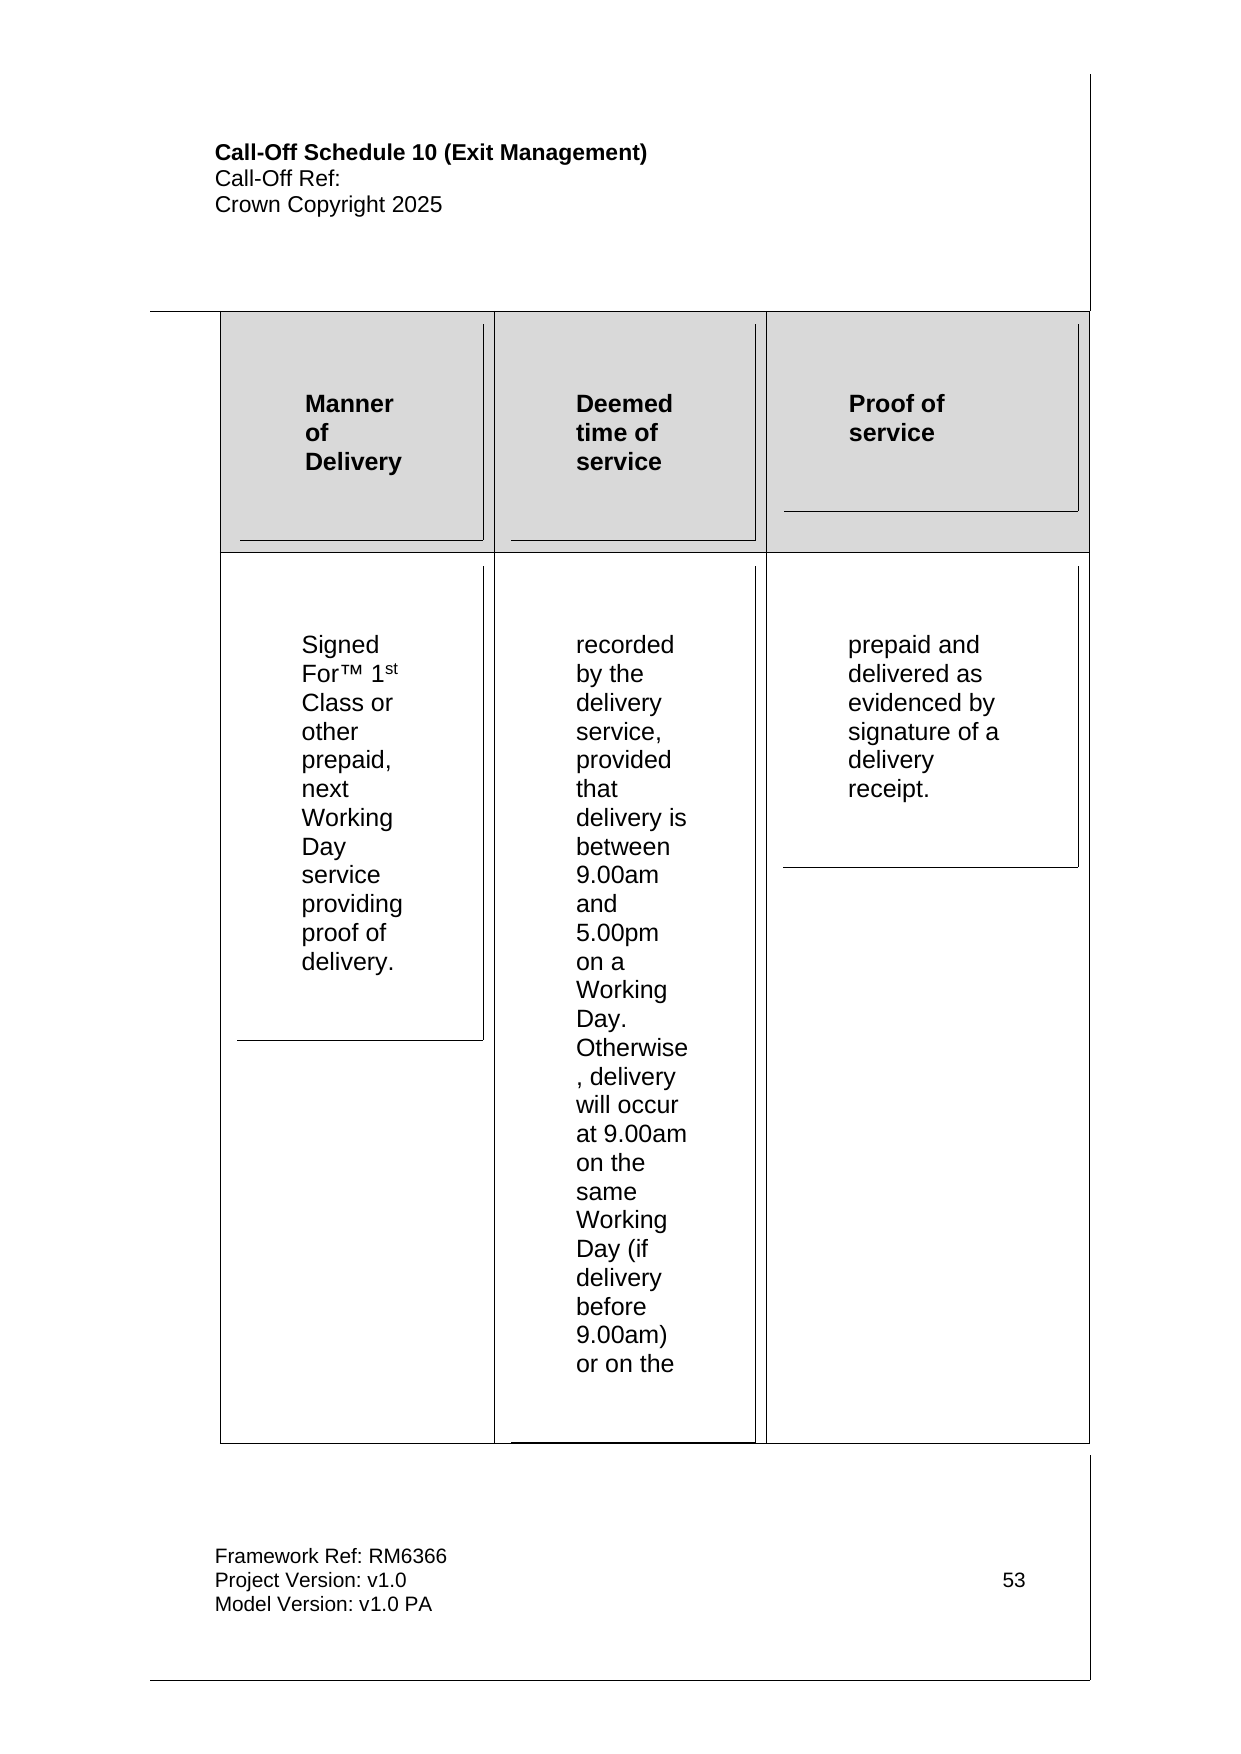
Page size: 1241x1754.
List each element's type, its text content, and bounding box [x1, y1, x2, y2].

table_cell prepaid and delivered as evidenced by signature of a delivery receipt. [767, 553, 1089, 1442]
table_cell recorded by the delivery service, provided that delivery is between 9.00am and 5.00pm on a Working Day. Otherwise, delivery will occur at 9.00am on the same Working Day (if delivery before 9.00am) or on the [495, 553, 766, 1442]
table_cell Signed For™ 1st Class or other prepaid, next Working Day service providing proof of delivery. [221, 553, 494, 1442]
table_header Proof of service [767, 312, 1089, 552]
table_header Deemed time of service [495, 312, 766, 552]
table_header Manner of Delivery [221, 312, 494, 552]
